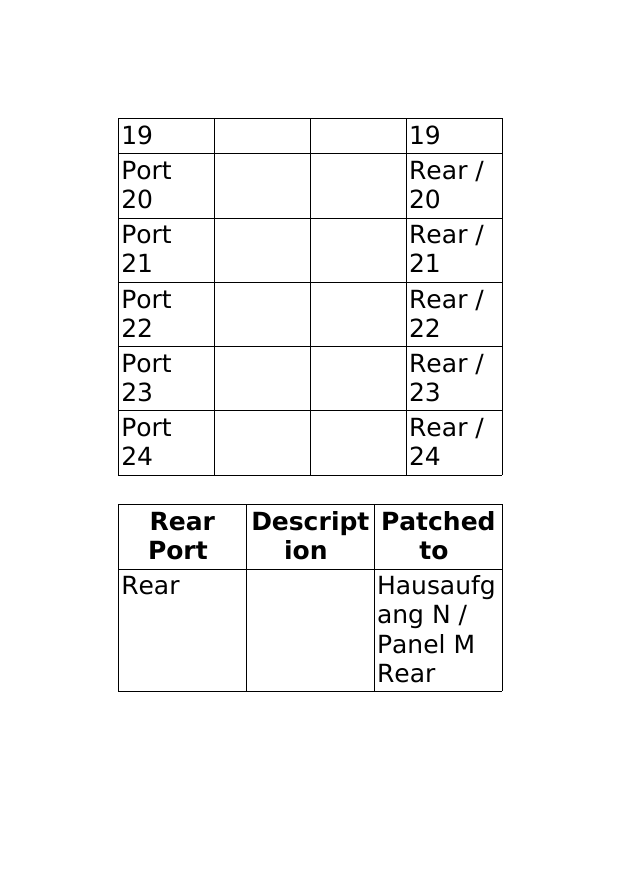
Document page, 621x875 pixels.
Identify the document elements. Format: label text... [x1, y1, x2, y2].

table_cell Port 24 [119, 411, 214, 474]
table_cell Hausaufgang N / Panel M Rear [375, 570, 502, 691]
table_cell Port 21 [119, 219, 214, 282]
table_cell Port 20 [119, 154, 214, 217]
table_cell [247, 570, 374, 691]
table_header Rear Port [119, 505, 246, 568]
table_cell Rear / 23 [407, 347, 502, 410]
table_cell Rear [119, 570, 246, 691]
table_cell [215, 347, 310, 410]
table_cell Rear / 20 [407, 154, 502, 217]
table_cell Rear / 21 [407, 219, 502, 282]
table_cell [215, 154, 310, 217]
table_cell [215, 411, 310, 474]
table_cell Rear / 24 [407, 411, 502, 474]
table_cell [311, 154, 406, 217]
table_cell [311, 219, 406, 282]
table_cell [311, 119, 406, 153]
table_cell [215, 219, 310, 282]
table_header Patched to [375, 505, 502, 568]
table_cell [311, 283, 406, 346]
table_cell [311, 347, 406, 410]
table_cell Port 22 [119, 283, 214, 346]
table_cell 19 [119, 119, 214, 153]
table_cell Rear / 22 [407, 283, 502, 346]
table_cell [215, 283, 310, 346]
table_cell 19 [407, 119, 502, 153]
table_cell Port 23 [119, 347, 214, 410]
table_header Description [247, 505, 374, 568]
table_cell [311, 411, 406, 474]
table_cell [215, 119, 310, 153]
